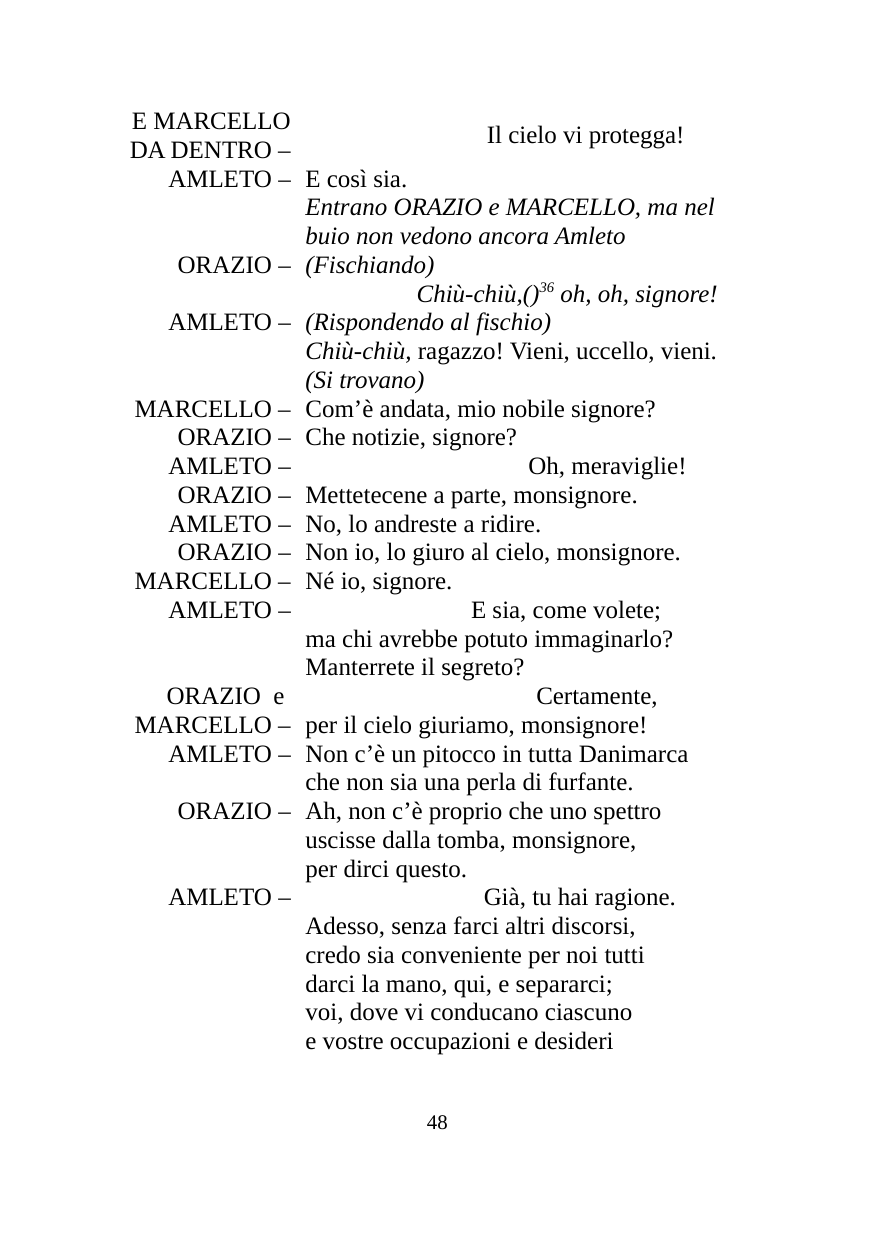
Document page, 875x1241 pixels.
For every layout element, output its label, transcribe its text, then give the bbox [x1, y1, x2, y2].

table_cell Il cielo vi protegga! [479, 106, 768, 164]
table_cell Adesso, senza farci altri discorsi, credo sia conveniente per noi tutti darci la mano, qui, e separarci; voi, dove vi conducano ciascuno e vostre occupazioni e desideri [298, 911, 768, 1055]
table_cell Com’è andata, mio nobile signore? [298, 394, 768, 422]
table_cell [298, 451, 521, 480]
table_cell MARCELLO – [106, 394, 298, 422]
table_cell E così sia. Entrano ORAZIO e MARCELLO, ma nel buio non vedono ancora Amleto [298, 164, 768, 250]
table_cell (Rispondendo al fischio) Chiù-chiù, ragazzo! Vieni, uccello, vieni. (Si trovano) [298, 308, 768, 394]
table_cell AMLETO – [106, 739, 298, 796]
table_cell Che notizie, signore? [298, 423, 768, 451]
table_cell MARCELLO – [106, 566, 298, 595]
table_cell AMLETO – [106, 883, 298, 1055]
table_cell [298, 681, 529, 710]
table_cell per il cielo giuriamo, monsignore! [298, 710, 768, 739]
table_cell ORAZIO – [106, 423, 298, 451]
table_cell Mettetecene a parte, monsignore. [298, 480, 768, 509]
table_cell ORAZIO e MARCELLO – [106, 681, 298, 739]
table_cell (Fischiando) [298, 250, 768, 279]
table_cell [298, 595, 463, 624]
table_cell Oh, meraviglie! [521, 451, 768, 480]
table_cell No, lo andreste a ridire. [298, 509, 768, 537]
table_cell ORAZIO – [106, 796, 298, 882]
table_cell ma chi avrebbe potuto immaginarlo? Manterrete il segreto? [298, 624, 768, 681]
table_cell Certamente, [529, 681, 768, 710]
table_cell [298, 883, 476, 911]
table_cell Ah, non c’è proprio che uno spettro uscisse dalla tomba, monsignore, per dirci questo. [298, 796, 768, 882]
table_cell AMLETO – [106, 595, 298, 681]
table_cell AMLETO – [106, 451, 298, 480]
table_cell Né io, signore. [298, 566, 768, 595]
table_cell [298, 106, 479, 164]
table_cell AMLETO – [106, 509, 298, 537]
table_cell AMLETO – [106, 308, 298, 394]
table_cell ORAZIO – [106, 250, 298, 307]
table_cell Non io, lo giuro al cielo, monsignore. [298, 538, 768, 566]
table_cell [298, 279, 409, 307]
table_cell ORAZIO – [106, 538, 298, 566]
table_cell AMLETO – [106, 164, 298, 250]
table_cell E sia, come volete; [464, 595, 768, 624]
table_cell Chiù-chiù,() oh, oh, signore! [409, 279, 768, 307]
table_cell E MARCELLO DA DENTRO – [106, 106, 298, 164]
table_cell Già, tu hai ragione. [476, 883, 768, 911]
table_cell ORAZIO – [106, 480, 298, 509]
table_cell Non c’è un pitocco in tutta Danimarca che non sia una perla di furfante. [298, 739, 768, 796]
